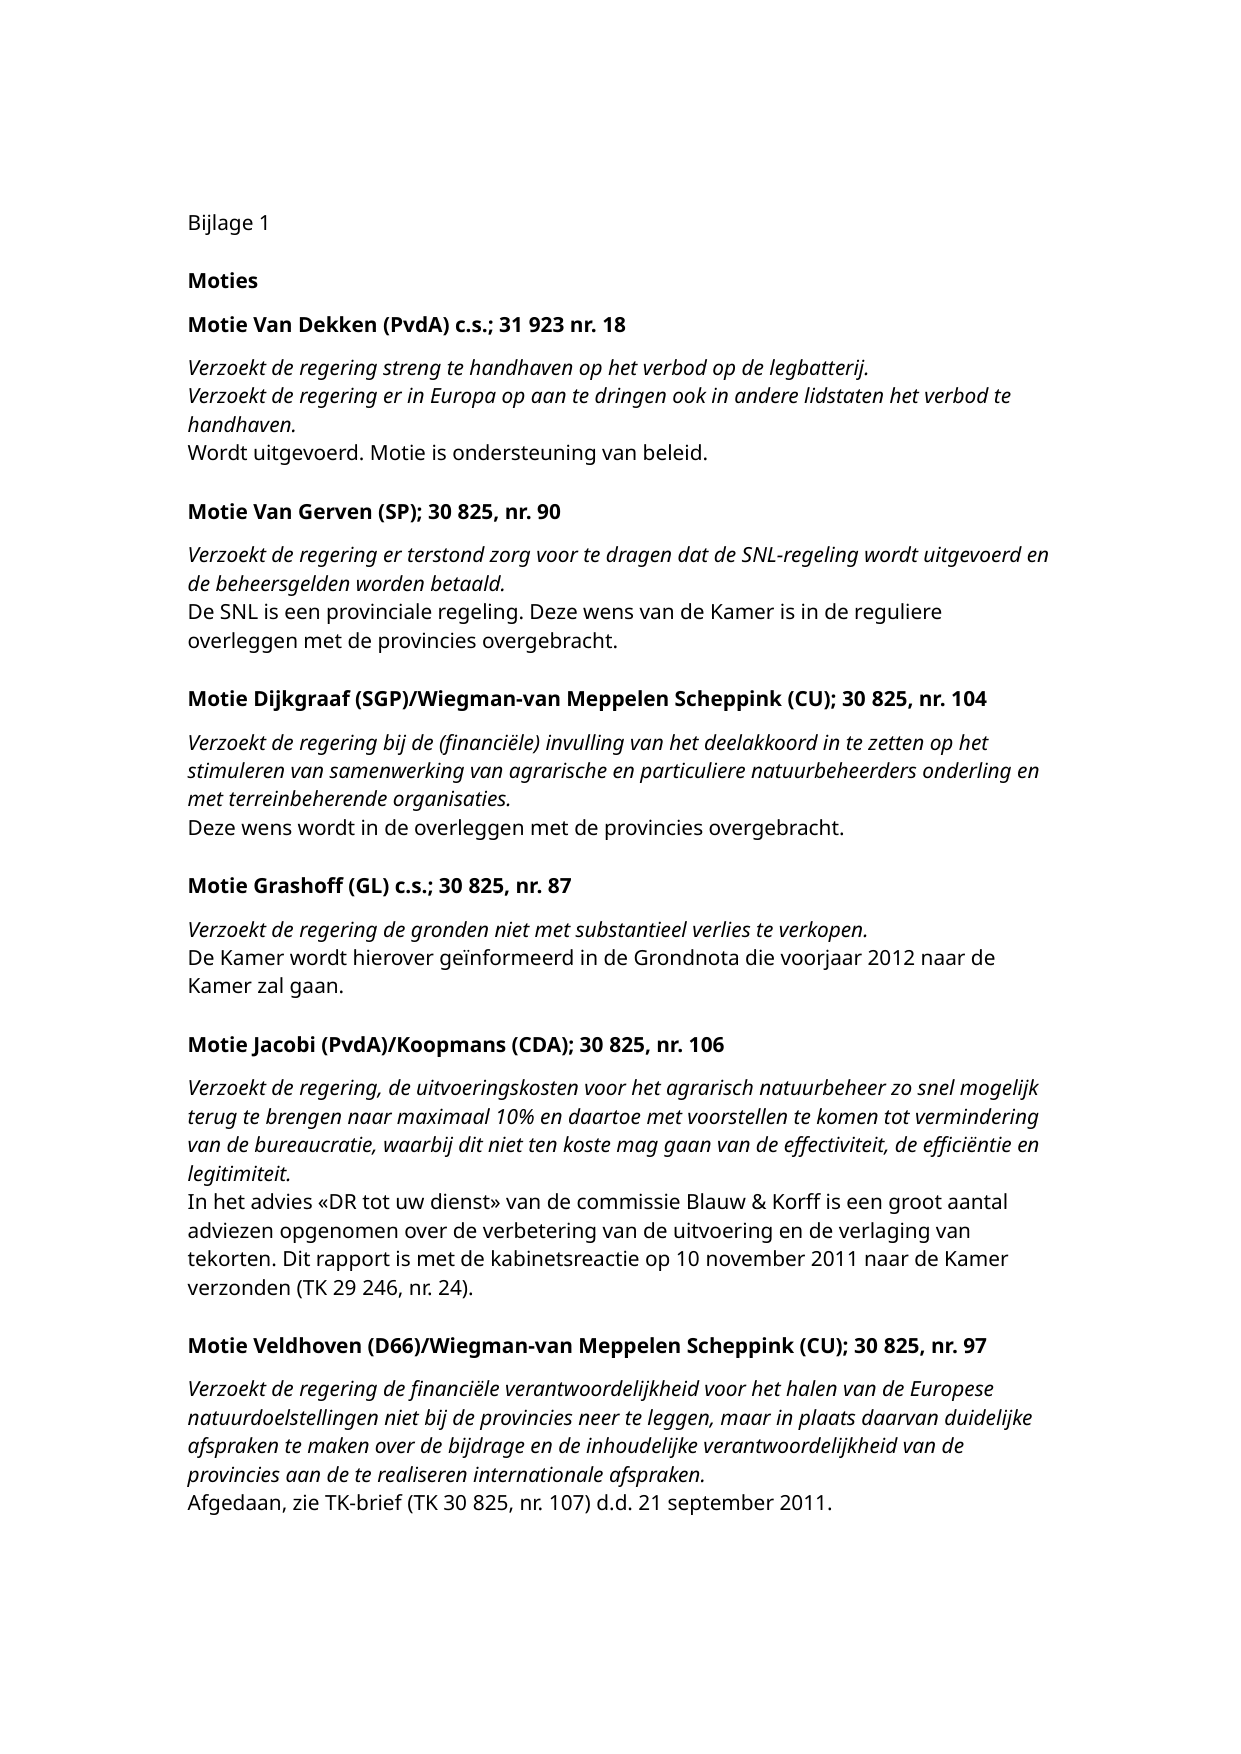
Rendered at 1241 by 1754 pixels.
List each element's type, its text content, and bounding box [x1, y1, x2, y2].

text Motie Jacobi (PvdA)/Koopmans (CDA); 30 825, nr. 106 [187, 1030, 1053, 1058]
text Verzoekt de regering er terstond zorg voor te dragen dat de SNL-regeling wordt uitgevoerd en de beheersgelden worden betaald. [187, 540, 1053, 597]
text Moties [187, 266, 1053, 295]
text De SNL is een provinciale regeling. Deze wens van de Kamer is in de reguliere overleggen met de provincies overgebracht. [187, 597, 1053, 654]
text De Kamer wordt hierover geïnformeerd in de Grondnota die voorjaar 2012 naar de Kamer zal gaan. [187, 943, 1053, 1000]
text Motie Van Dekken (PvdA) c.s.; 31 923 nr. 18 [187, 310, 1053, 338]
text Deze wens wordt in de overleggen met de provincies overgebracht. [187, 813, 1053, 841]
text Verzoekt de regering streng te handhaven op het verbod op de legbatterij. [187, 353, 1053, 382]
subtitle Bijlage 1 [187, 208, 1053, 236]
text Verzoekt de regering de gronden niet met substantieel verlies te verkopen. [187, 915, 1053, 943]
text Motie Grashoff (GL) c.s.; 30 825, nr. 87 [187, 871, 1053, 900]
text Motie Veldhoven (D66)/Wiegman-van Meppelen Scheppink (CU); 30 825, nr. 97 [187, 1331, 1053, 1359]
text In het advies «DR tot uw dienst» van de commissie Blauw & Korff is een groot aantal adviezen opgenomen over de verbetering van de uitvoering en de verlaging van tekorten. Dit rapport is met de kabinetsreactie op 10 november 2011 naar de Kamer verzonden (TK 29 246, nr. 24). [187, 1187, 1053, 1301]
text Motie Dijkgraaf (SGP)/Wiegman-van Meppelen Scheppink (CU); 30 825, nr. 104 [187, 684, 1053, 713]
text Verzoekt de regering er in Europa op aan te dringen ook in andere lidstaten het verbod te handhaven. [187, 382, 1053, 438]
text Verzoekt de regering bij de (financiële) invulling van het deelakkoord in te zetten op het stimuleren van samenwerking van agrarische en particuliere natuurbeheerders onderling en met terreinbeherende organisaties. [187, 728, 1053, 813]
text Afgedaan, zie TK-brief (TK 30 825, nr. 107) d.d. 21 september 2011. [187, 1488, 1053, 1517]
text Verzoekt de regering de financiële verantwoordelijkheid voor het halen van de Europese natuurdoelstellingen niet bij de provincies neer te leggen, maar in plaats daarvan duidelijke afspraken te maken over de bijdrage en de inhoudelijke verantwoordelijkheid van de provincies aan de te realiseren internationale afspraken. [187, 1374, 1053, 1488]
text Motie Van Gerven (SP); 30 825, nr. 90 [187, 497, 1053, 525]
text Verzoekt de regering, de uitvoeringskosten voor het agrarisch natuurbeheer zo snel mogelijk terug te brengen naar maximaal 10% en daartoe met voorstellen te komen tot vermindering van de bureaucratie, waarbij dit niet ten koste mag gaan van de effectiviteit, de efficiëntie en legitimiteit. [187, 1073, 1053, 1187]
text Wordt uitgevoerd. Motie is ondersteuning van beleid. [187, 438, 1053, 467]
